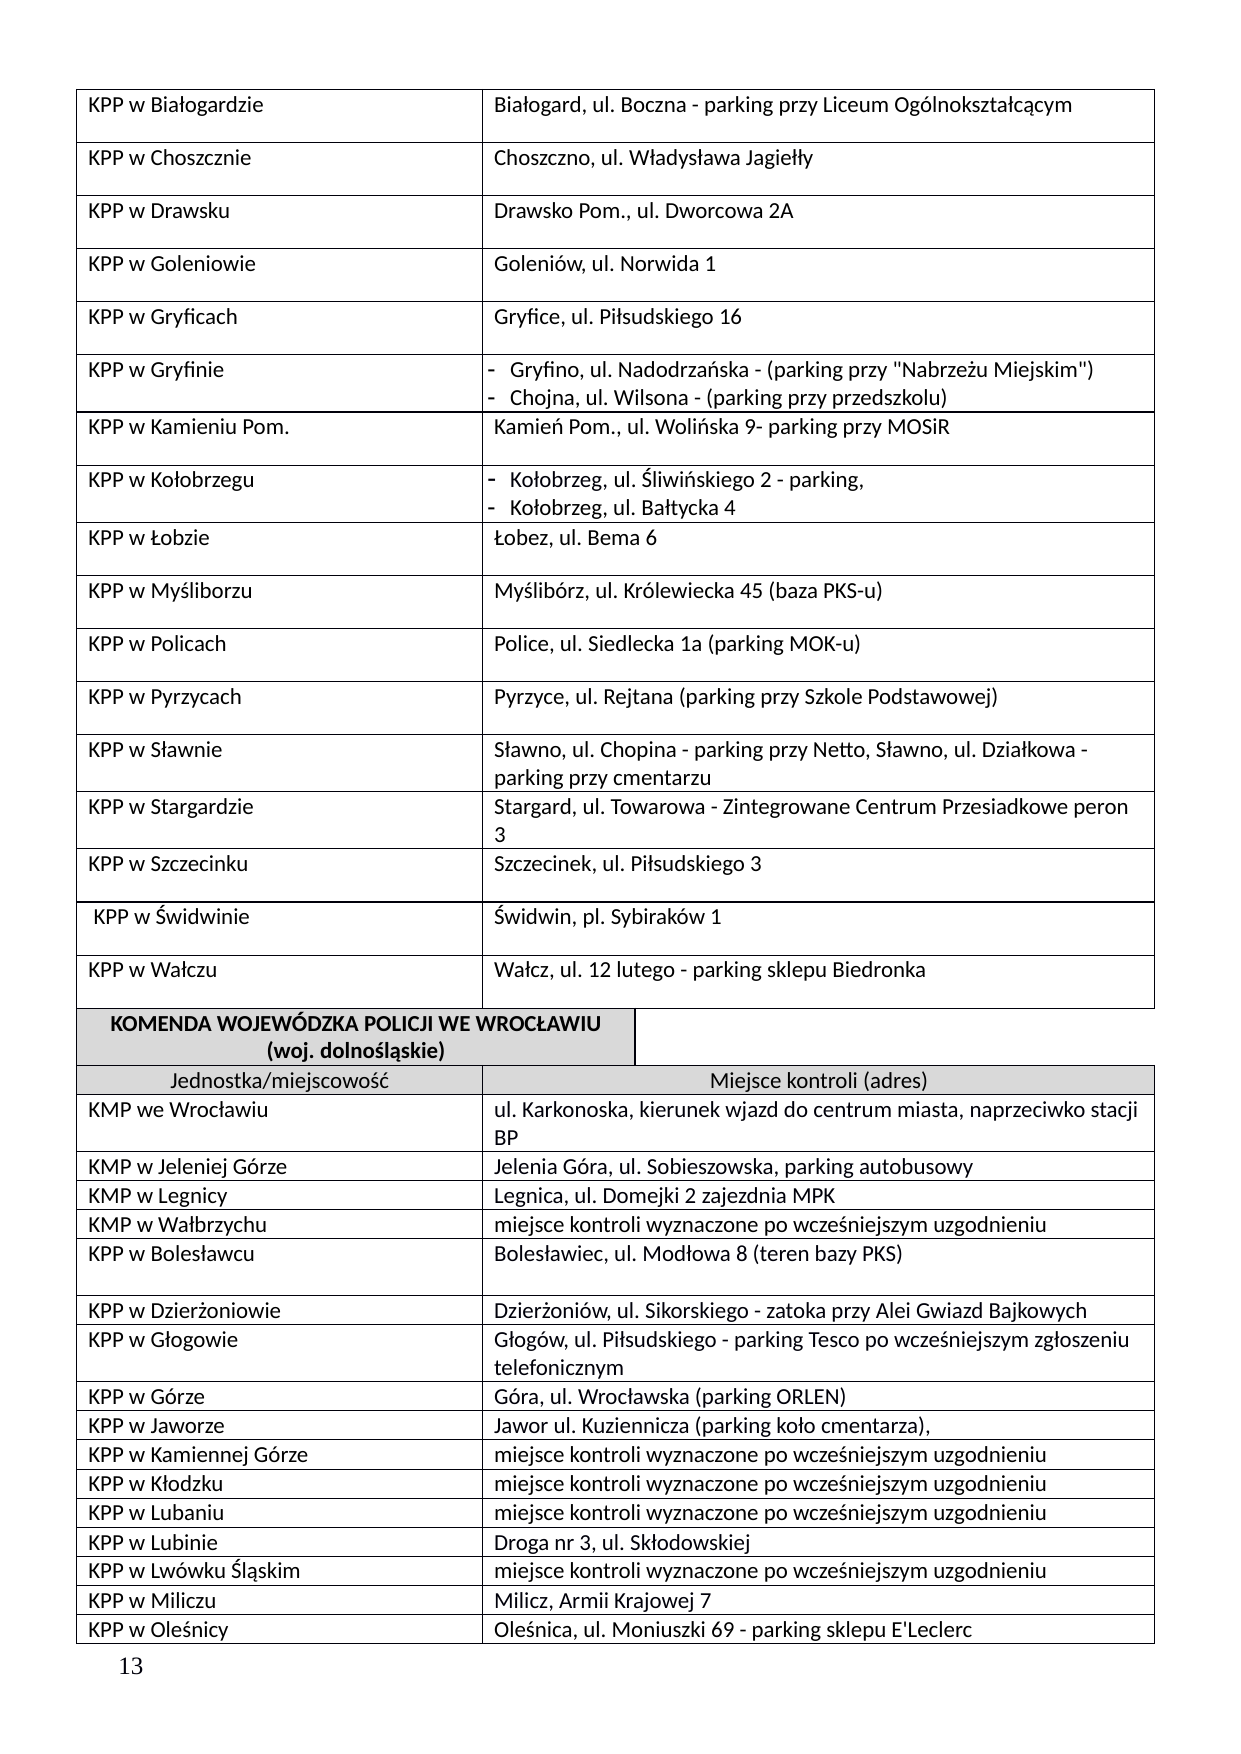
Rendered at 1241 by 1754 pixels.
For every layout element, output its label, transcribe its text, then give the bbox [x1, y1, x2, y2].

table_cell KPP w Gryficach [77, 302, 482, 354]
table_cell KPP w Gryfinie [77, 355, 482, 411]
table_cell KMP w Wałbrzychu [77, 1210, 482, 1238]
table_cell KPP w Pyrzycach [77, 682, 482, 734]
table_cell miejsce kontroli wyznaczone po wcześniejszym uzgodnieniu [483, 1499, 1154, 1527]
table_cell KPP w Lubaniu [77, 1499, 482, 1527]
table_cell KPP w Dzierżoniowie [77, 1296, 482, 1324]
table_cell Kołobrzeg, ul. Śliwińskiego 2 - parking, Kołobrzeg, ul. Bałtycka 4 [483, 466, 1154, 522]
table_cell Miejsce kontroli (adres) [483, 1066, 1154, 1094]
table_cell Myślibórz, ul. Królewiecka 45 (baza PKS-u) [483, 576, 1154, 628]
table_cell Goleniów, ul. Norwida 1 [483, 249, 1154, 301]
table_cell Szczecinek, ul. Piłsudskiego 3 [483, 849, 1154, 901]
table_cell KPP w Wałczu [77, 956, 482, 1008]
table_cell Wałcz, ul. 12 lutego - parking sklepu Biedronka [483, 956, 1154, 1008]
table_cell miejsce kontroli wyznaczone po wcześniejszym uzgodnieniu [483, 1470, 1154, 1497]
table_cell Droga nr 3, ul. Skłodowskiej [483, 1528, 1154, 1556]
table_cell KPP w Choszcznie [77, 143, 482, 195]
table_cell KPP w Kamieniu Pom. [77, 413, 482, 464]
table_cell Bolesławiec, ul. Modłowa 8 (teren bazy PKS) [483, 1239, 1154, 1295]
table_cell Łobez, ul. Bema 6 [483, 523, 1154, 575]
table_cell Dzierżoniów, ul. Sikorskiego - zatoka przy Alei Gwiazd Bajkowych [483, 1296, 1154, 1324]
table_cell KPP w Stargardzie [77, 792, 482, 848]
table_cell KPP w Górze [77, 1382, 482, 1410]
table_cell Legnica, ul. Domejki 2 zajezdnia MPK [483, 1181, 1154, 1209]
table_cell Pyrzyce, ul. Rejtana (parking przy Szkole Podstawowej) [483, 682, 1154, 734]
table_cell KPP w Kołobrzegu [77, 466, 482, 522]
table_cell Głogów, ul. Piłsudskiego - parking Tesco po wcześniejszym zgłoszeniu telefonicznym [483, 1325, 1154, 1381]
table_cell Jelenia Góra, ul. Sobieszowska, parking autobusowy [483, 1152, 1154, 1180]
table_cell KPP w Łobzie [77, 523, 482, 575]
table_cell KPP w Głogowie [77, 1325, 482, 1381]
table_cell Gryfice, ul. Piłsudskiego 16 [483, 302, 1154, 354]
table_cell KPP w Bolesławcu [77, 1239, 482, 1295]
table_cell KPP w Oleśnicy [77, 1615, 482, 1643]
table_cell Jawor ul. Kuziennicza (parking koło cmentarza), [483, 1411, 1154, 1439]
table_cell Milicz, Armii Krajowej 7 [483, 1586, 1154, 1614]
table_cell KPP w Kłodzku [77, 1470, 482, 1497]
table_cell KMP w Legnicy [77, 1181, 482, 1209]
table_cell Choszczno, ul. Władysława Jagiełły [483, 143, 1154, 195]
table_cell Police, ul. Siedlecka 1a (parking MOK-u) [483, 629, 1154, 681]
table_cell Jednostka/miejscowość [77, 1066, 482, 1094]
table_cell Kamień Pom., ul. Wolińska 9- parking przy MOSiR [483, 413, 1154, 464]
table_cell KMP we Wrocławiu [77, 1095, 482, 1151]
table_cell KPP w Drawsku [77, 196, 482, 248]
table_cell KOMENDA WOJEWÓDZKA POLICJI WE WROCŁAWIU (woj. dolnośląskie) [77, 1009, 634, 1065]
table_cell Białogard, ul. Boczna - parking przy Liceum Ogólnokształcącym [483, 90, 1154, 142]
table_cell Gryfino, ul. Nadodrzańska - (parking przy "Nabrzeżu Miejskim") Chojna, ul. Wilsona - (parking przy przedszkolu) [483, 355, 1154, 411]
table_cell miejsce kontroli wyznaczone po wcześniejszym uzgodnieniu [483, 1557, 1154, 1585]
table_cell KPP w Lwówku Śląskim [77, 1557, 482, 1585]
table_cell KPP w Miliczu [77, 1586, 482, 1614]
table_cell Sławno, ul. Chopina - parking przy Netto, Sławno, ul. Działkowa - parking przy cmentarzu [483, 735, 1154, 791]
table_cell Góra, ul. Wrocławska (parking ORLEN) [483, 1382, 1154, 1410]
table_cell KPP w Jaworze [77, 1411, 482, 1439]
table_cell KPP w Sławnie [77, 735, 482, 791]
table_cell KPP w Policach [77, 629, 482, 681]
table_cell KPP w Szczecinku [77, 849, 482, 901]
table_cell KMP w Jeleniej Górze [77, 1152, 482, 1180]
table_cell KPP w Myśliborzu [77, 576, 482, 628]
table_cell KPP w Kamiennej Górze [77, 1440, 482, 1468]
table_cell KPP w Lubinie [77, 1528, 482, 1556]
table_cell ul. Karkonoska, kierunek wjazd do centrum miasta, naprzeciwko stacji BP [483, 1095, 1154, 1151]
table_cell Oleśnica, ul. Moniuszki 69 - parking sklepu E'Leclerc [483, 1615, 1154, 1643]
table_cell miejsce kontroli wyznaczone po wcześniejszym uzgodnieniu [483, 1440, 1154, 1468]
table_cell KPP w Goleniowie [77, 249, 482, 301]
table_cell Świdwin, pl. Sybiraków 1 [483, 903, 1154, 954]
table_cell KPP w Białogardzie [77, 90, 482, 142]
table_cell KPP w Świdwinie [77, 903, 482, 954]
table_cell miejsce kontroli wyznaczone po wcześniejszym uzgodnieniu [483, 1210, 1154, 1238]
table_cell Drawsko Pom., ul. Dworcowa 2A [483, 196, 1154, 248]
table_cell Stargard, ul. Towarowa - Zintegrowane Centrum Przesiadkowe peron 3 [483, 792, 1154, 848]
